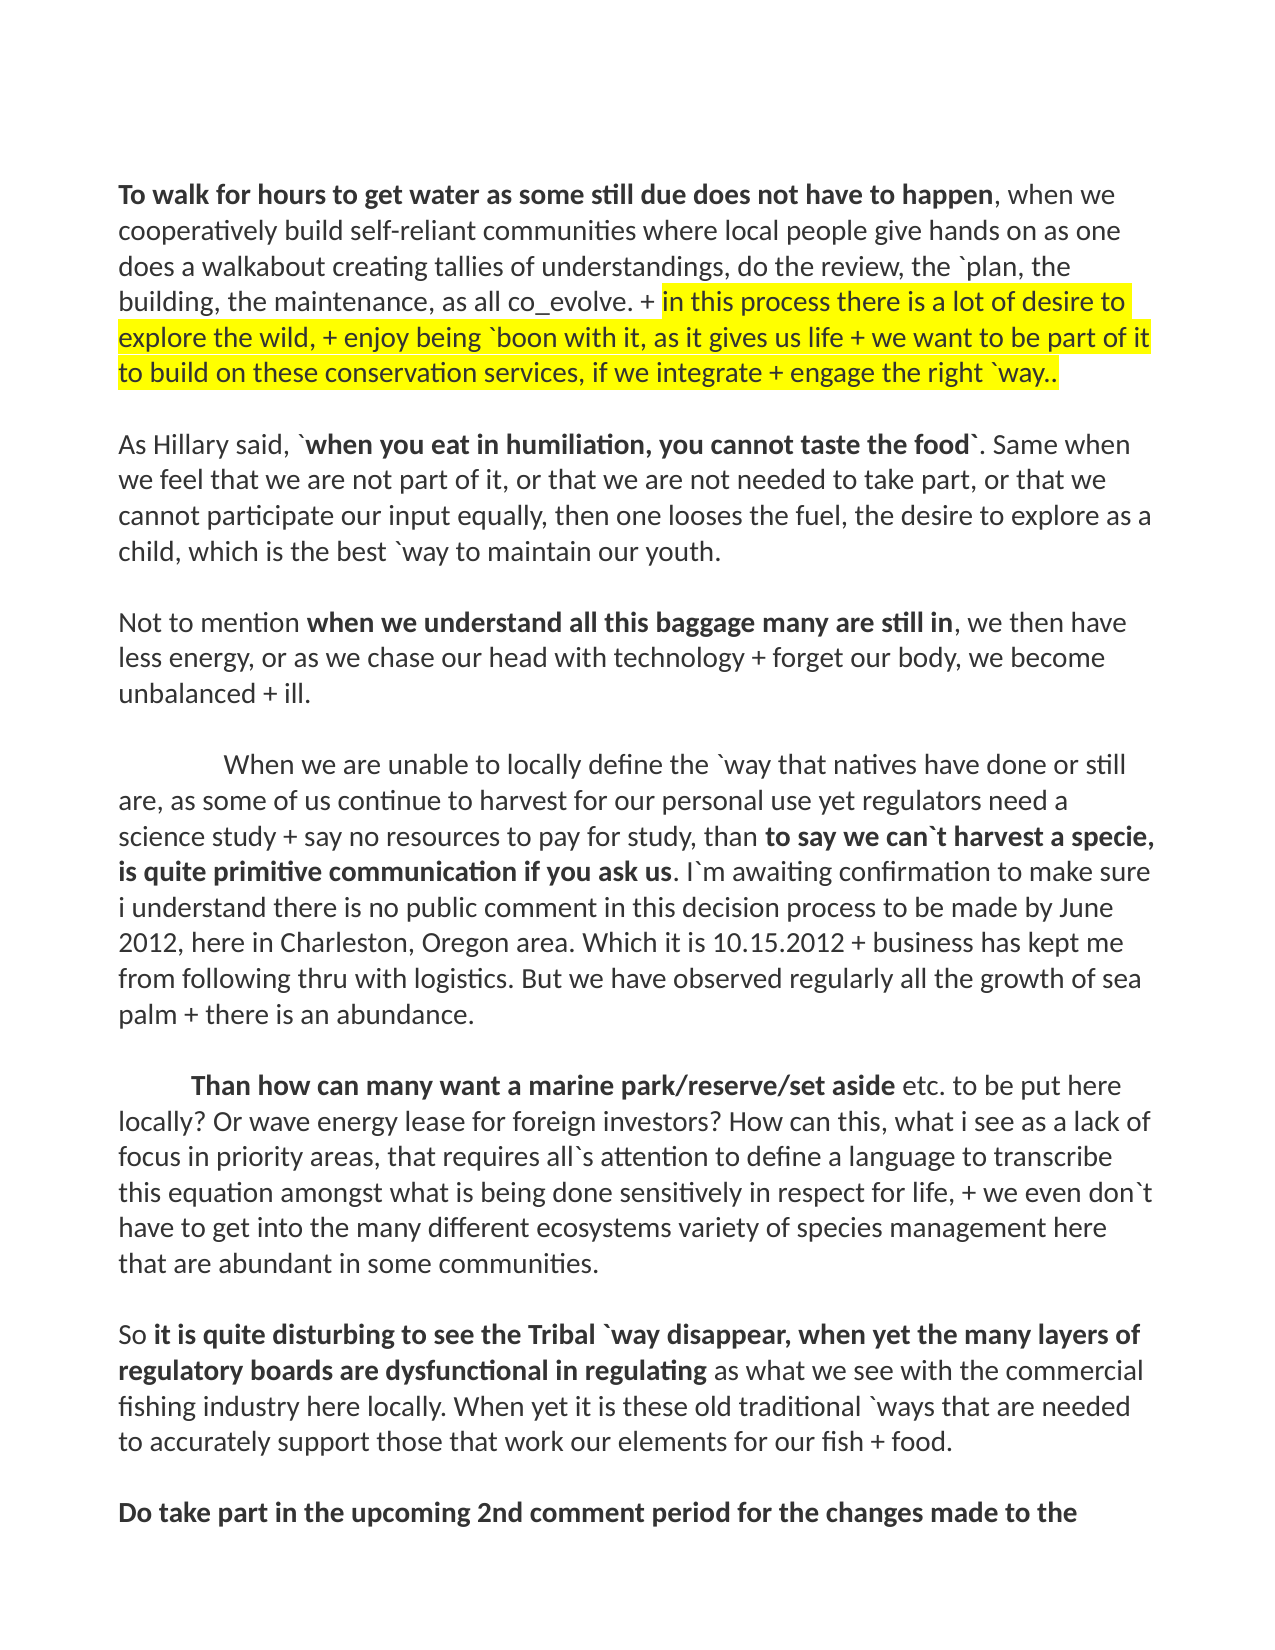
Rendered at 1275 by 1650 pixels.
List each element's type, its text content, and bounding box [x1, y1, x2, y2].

text So it is quite disturbing to see the Tribal `way disappear, when yet the many layers of regulatory boards are dysfunctional in regulating as what we see with the commercial fishing industry here locally. When yet it is these old traditional `ways that are needed to accurately support those that work our elements for our fish + food. [118, 1316, 1157, 1459]
text Not to mention when we understand all this baggage many are still in, we then have less energy, or as we chase our head with technology + forget our body, we become unbalanced + ill. [118, 604, 1157, 711]
text Do take part in the upcoming 2nd comment period for the changes made to the [118, 1494, 1157, 1530]
text When we are unable to locally define the `way that natives have done or still are, as some of us continue to harvest for our personal use yet regulators need a science study + say no resources to pay for study, than to say we can`t harvest a specie, is quite primitive communication if you ask us. I`m awaiting confirmation to make sure i understand there is no public comment in this decision process to be made by June 2012, here in Charleston, Oregon area. Which it is 10.15.2012 + business has kept me from following thru with logistics. But we have observed regularly all the growth of sea palm + there is an abundance. [118, 746, 1157, 1031]
text To walk for hours to get water as some still due does not have to happen, when we cooperatively build self-reliant communities where local people give hands on as one does a walkabout creating tallies of understandings, do the review, the `plan, the building, the maintenance, as all co_evolve. + in this process there is a lot of desire to explore the wild, + enjoy being `boon with it, as it gives us life + we want to be part of it to build on these conservation services, if we integrate + engage the right `way.. [118, 176, 1157, 390]
text Than how can many want a marine park/reserve/set aside etc. to be put here locally? Or wave energy lease for foreign investors? How can this, what i see as a lack of focus in priority areas, that requires all`s attention to define a language to transcribe this equation amongst what is being done sensitively in respect for life, + we even don`t have to get into the many different ecosystems variety of species management here that are abundant in some communities. [118, 1067, 1157, 1281]
text As Hillary said, `when you eat in humiliation, you cannot taste the food`. Same when we feel that we are not part of it, or that we are not needed to take part, or that we cannot participate our input equally, then one looses the fuel, the desire to explore as a child, which is the best `way to maintain our youth. [118, 426, 1157, 568]
